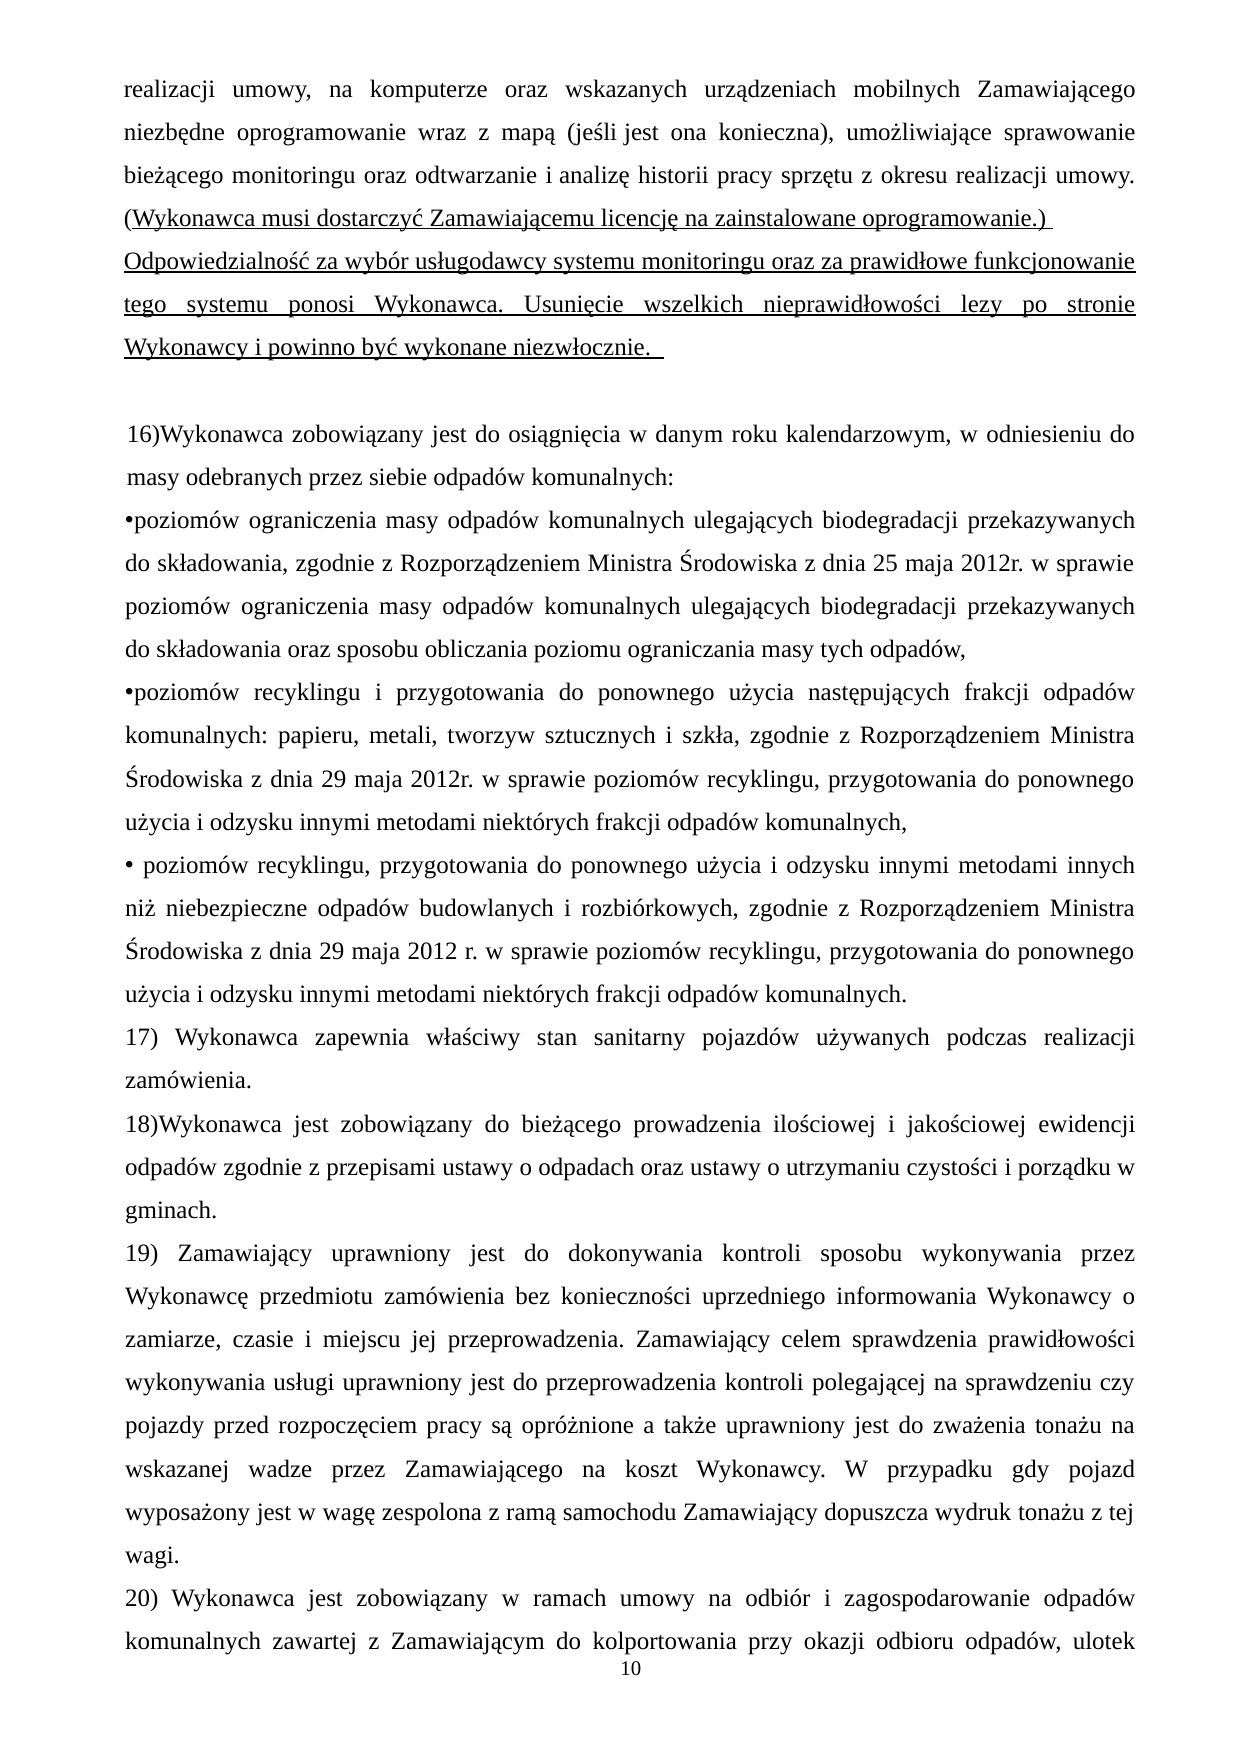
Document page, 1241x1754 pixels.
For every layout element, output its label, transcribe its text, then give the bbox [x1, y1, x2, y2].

list 17) Wykonawca zapewnia właściwy stan sanitarny pojazdów używanych podczas realizacji zamówienia. [125, 1022, 1136, 1094]
list 19) Zamawiający uprawniony jest do dokonywania kontroli sposobu wykonywania przez Wykonawcę przedmiotu zamówienia bez konieczności uprzedniego informowania Wykonawcy o zamiarze, czasie i miejscu jej przeprowadzenia. Zamawiający celem sprawdzenia prawidłowości wykonywania usługi uprawniony jest do przeprowadzenia kontroli polegającej na sprawdzeniu czy pojazdy przed rozpoczęciem pracy są opróżnione a także uprawniony jest do zważenia tonażu na wskazanej wadze przez Zamawiającego na koszt Wykonawcy. W przypadku gdy pojazd wyposażony jest w wagę zespolona z ramą samochodu Zamawiający dopuszcza wydruk tonażu z tej wagi. [125, 1238, 1136, 1569]
list 20) Wykonawca jest zobowiązany w ramach umowy na odbiór i zagospodarowanie odpadów komunalnych zawartej z Zamawiającym do kolportowania przy okazji odbioru odpadów, ulotek [125, 1583, 1136, 1655]
list 18)Wykonawca jest zobowiązany do bieżącego prowadzenia ilościowej i jakościowej ewidencji odpadów zgodnie z przepisami ustawy o odpadach oraz ustawy o utrzymaniu czystości i porządku w gminach. [125, 1109, 1136, 1224]
list poziomów ograniczenia masy odpadów komunalnych ulegających biodegradacji przekazywanych do składowania, zgodnie z Rozporządzeniem Ministra Środowiska z dnia 25 maja 2012r. w sprawie poziomów ograniczenia masy odpadów komunalnych ulegających biodegradacji przekazywanych do składowania oraz sposobu obliczania poziomu ograniczania masy tych odpadów, [125, 505, 1136, 663]
text realizacji umowy, na komputerze oraz wskazanych urządzeniach mobilnych Zamawiającego niezbędne oprogramowanie wraz z mapą (jeśli jest ona konieczna), umożliwiające sprawowanie bieżącego monitoringu oraz odtwarzanie i analizę historii pracy sprzętu z okresu realizacji umowy. (Wykonawca musi dostarczyć Zamawiającemu licencję na zainstalowane oprogramowanie.) [123, 74, 1136, 232]
list poziomów recyklingu, przygotowania do ponownego użycia i odzysku innymi metodami innych niż niebezpieczne odpadów budowlanych i rozbiórkowych, zgodnie z Rozporządzeniem Ministra Środowiska z dnia 29 maja 2012 r. w sprawie poziomów recyklingu, przygotowania do ponownego użycia i odzysku innymi metodami niektórych frakcji odpadów komunalnych. [125, 850, 1136, 1008]
text tego systemu ponosi Wykonawca. Usunięcie wszelkich nieprawidłowości lezy po stronie [123, 272, 1136, 314]
list Wykonawca zobowiązany jest do osiągnięcia w danym roku kalendarzowym, w odniesieniu do masy odebranych przez siebie odpadów komunalnych: [127, 419, 1136, 491]
list poziomów recyklingu i przygotowania do ponownego użycia następujących frakcji odpadów komunalnych: papieru, metali, tworzyw sztucznych i szkła, zgodnie z Rozporządzeniem Ministra Środowiska z dnia 29 maja 2012r. w sprawie poziomów recyklingu, przygotowania do ponownego użycia i odzysku innymi metodami niektórych frakcji odpadów komunalnych, [125, 677, 1136, 836]
text Odpowiedzialność za wybór usługodawcy systemu monitoringu oraz za prawidłowe funkcjonowanie [123, 246, 1136, 271]
text Wykonawcy i powinno być wykonane niezwłocznie. [123, 315, 1136, 361]
